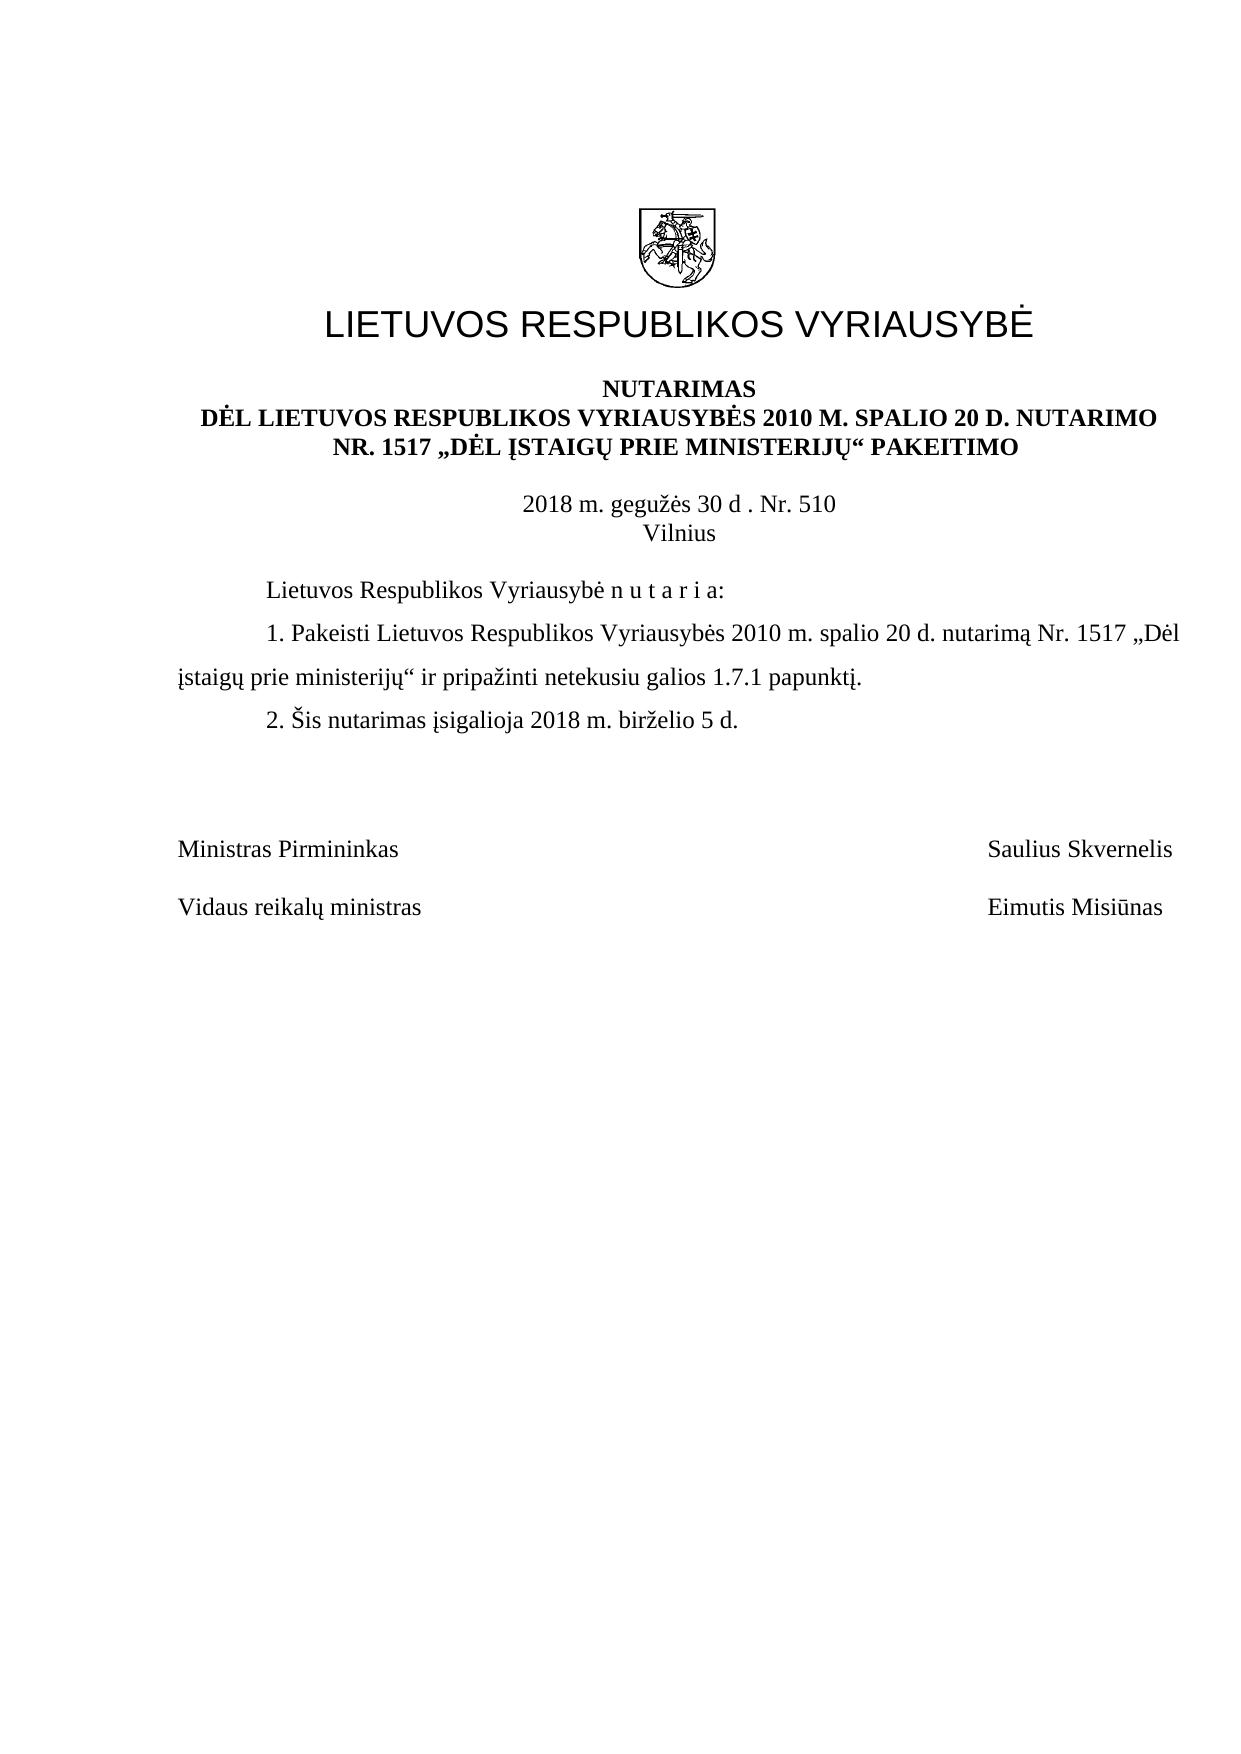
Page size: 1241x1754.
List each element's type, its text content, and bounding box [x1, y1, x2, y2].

text Ministras Pirmininkas Saulius Skvernelis [177, 834, 1181, 863]
text nutarimas [177, 374, 1181, 403]
text Vidaus reikalų ministras Eimutis Misiūnas [177, 892, 1181, 920]
text 1. Pakeisti Lietuvos Respublikos Vyriausybės 2010 m. spalio 20 d. nutarimą Nr. 1517 „Dėl įstaigų prie ministerijų“ ir pripažinti netekusiu galios 1.7.1 papunktį. [177, 618, 1181, 690]
text 2018 m. gegužės 30 d . Nr. 510 [177, 489, 1181, 518]
text Vilnius [177, 518, 1181, 547]
text 2. Šis nutarimas įsigalioja 2018 m. birželio 5 d. [266, 705, 1181, 733]
text Lietuvos Respublikos Vyriausybė n u t a r i a: [177, 575, 1181, 604]
text DĖL Lietuvos respublikos vyriausybės 2010 m. spalio 20 d. nutarimo nr. 1517 „DĖL ĮSTAIGŲ PRIE MINISTERIJŲ“ pakeitimo [177, 403, 1181, 460]
text Lietuvos Respublikos Vyriausybė [177, 302, 1181, 345]
